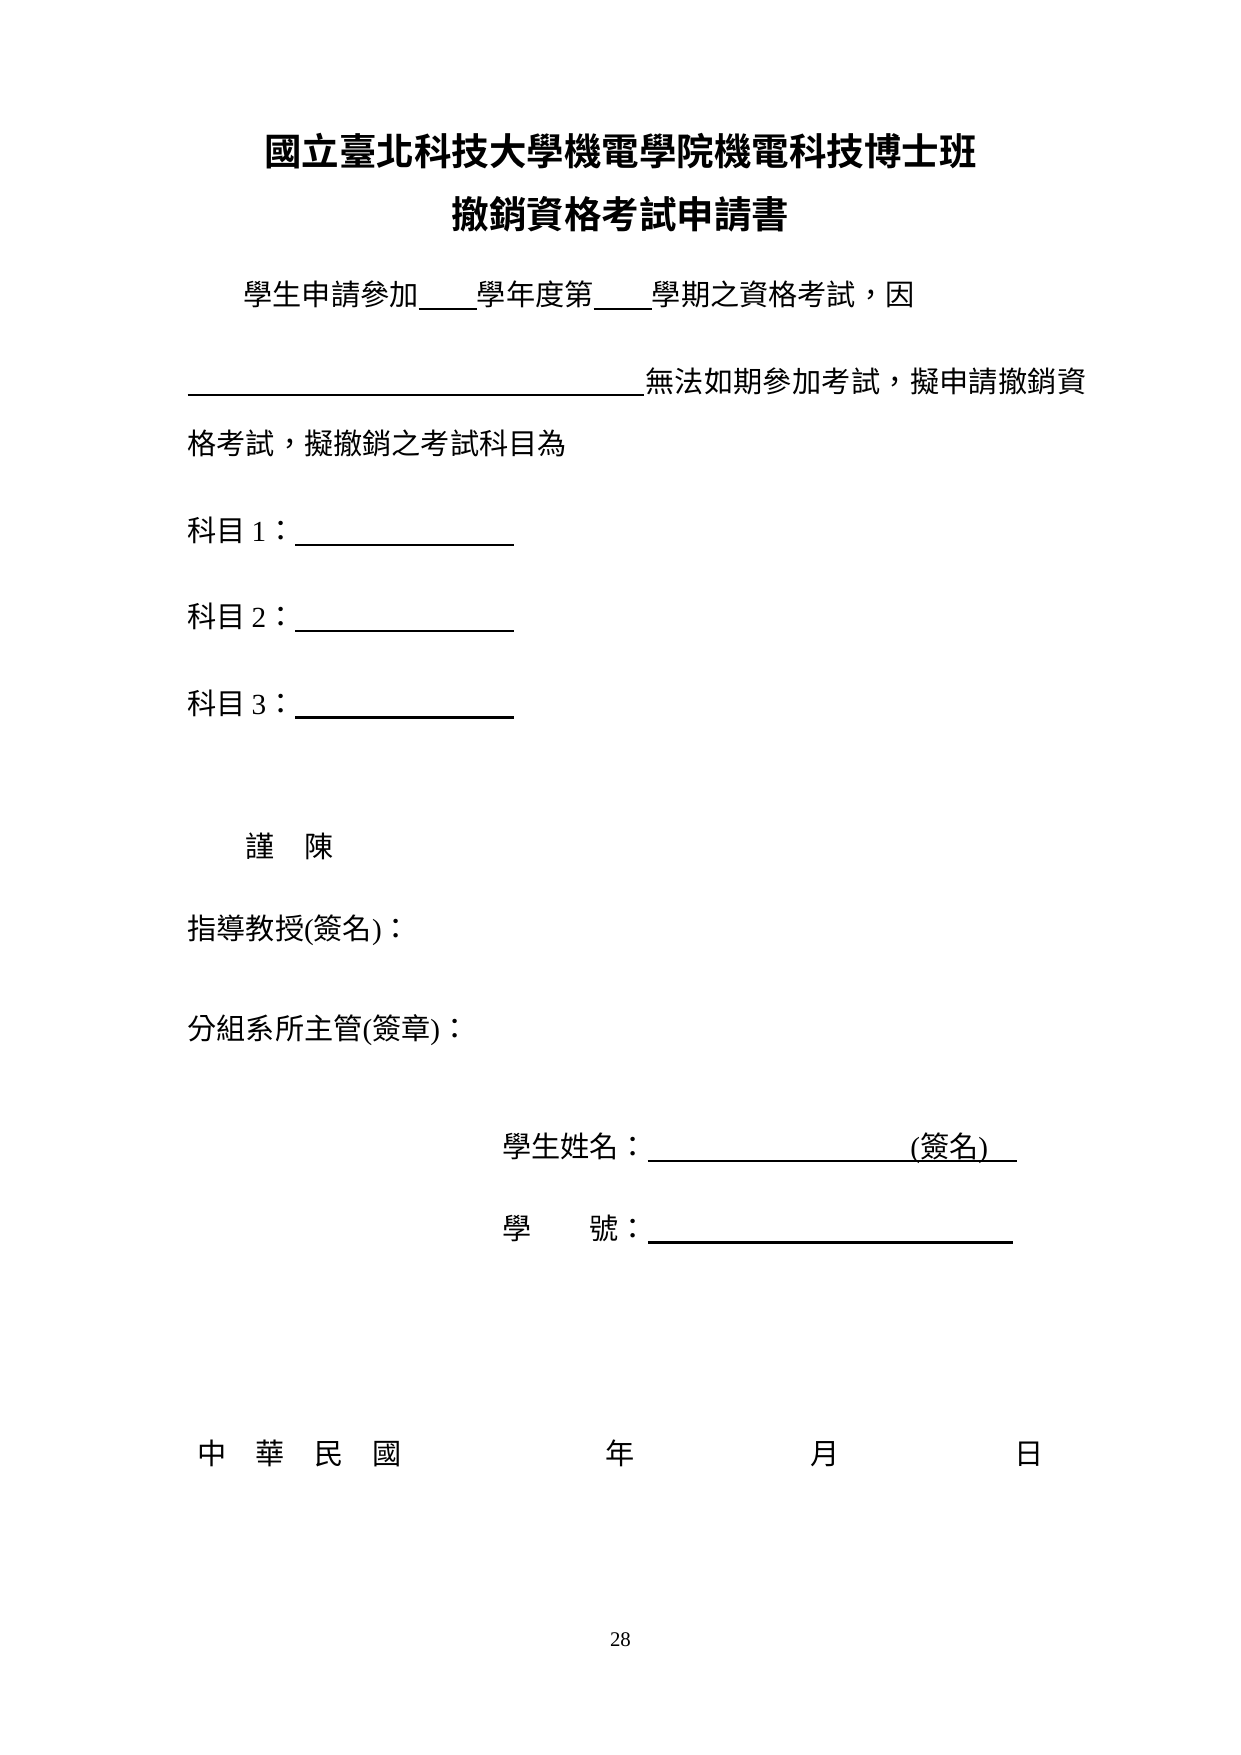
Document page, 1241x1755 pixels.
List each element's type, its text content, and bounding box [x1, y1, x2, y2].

text 科目1： [187, 487, 1087, 549]
text 科目3： [187, 660, 1087, 722]
text 指導教授(簽名)： [187, 885, 1053, 947]
text 國立臺北科技大學機電學院機電科技博士班 [187, 108, 1053, 170]
text 謹 陳 [187, 803, 1053, 866]
text 學 號： [187, 1185, 1053, 1247]
text 撤銷資格考試申請書 [187, 170, 1053, 233]
text 學生姓名： (簽名) [187, 1103, 1053, 1166]
text 分組系所主管(簽章)： [187, 985, 1053, 1047]
text 中 華 民 國 年 月 日 [187, 1410, 1053, 1472]
text 無法如期參加考試，擬申請撤銷資格考試，擬撤銷之考試科目為 [187, 338, 1087, 463]
text 學生申請參加 學年度第 學期之資格考試，因 [187, 251, 1053, 314]
text 科目2： [187, 573, 1087, 636]
